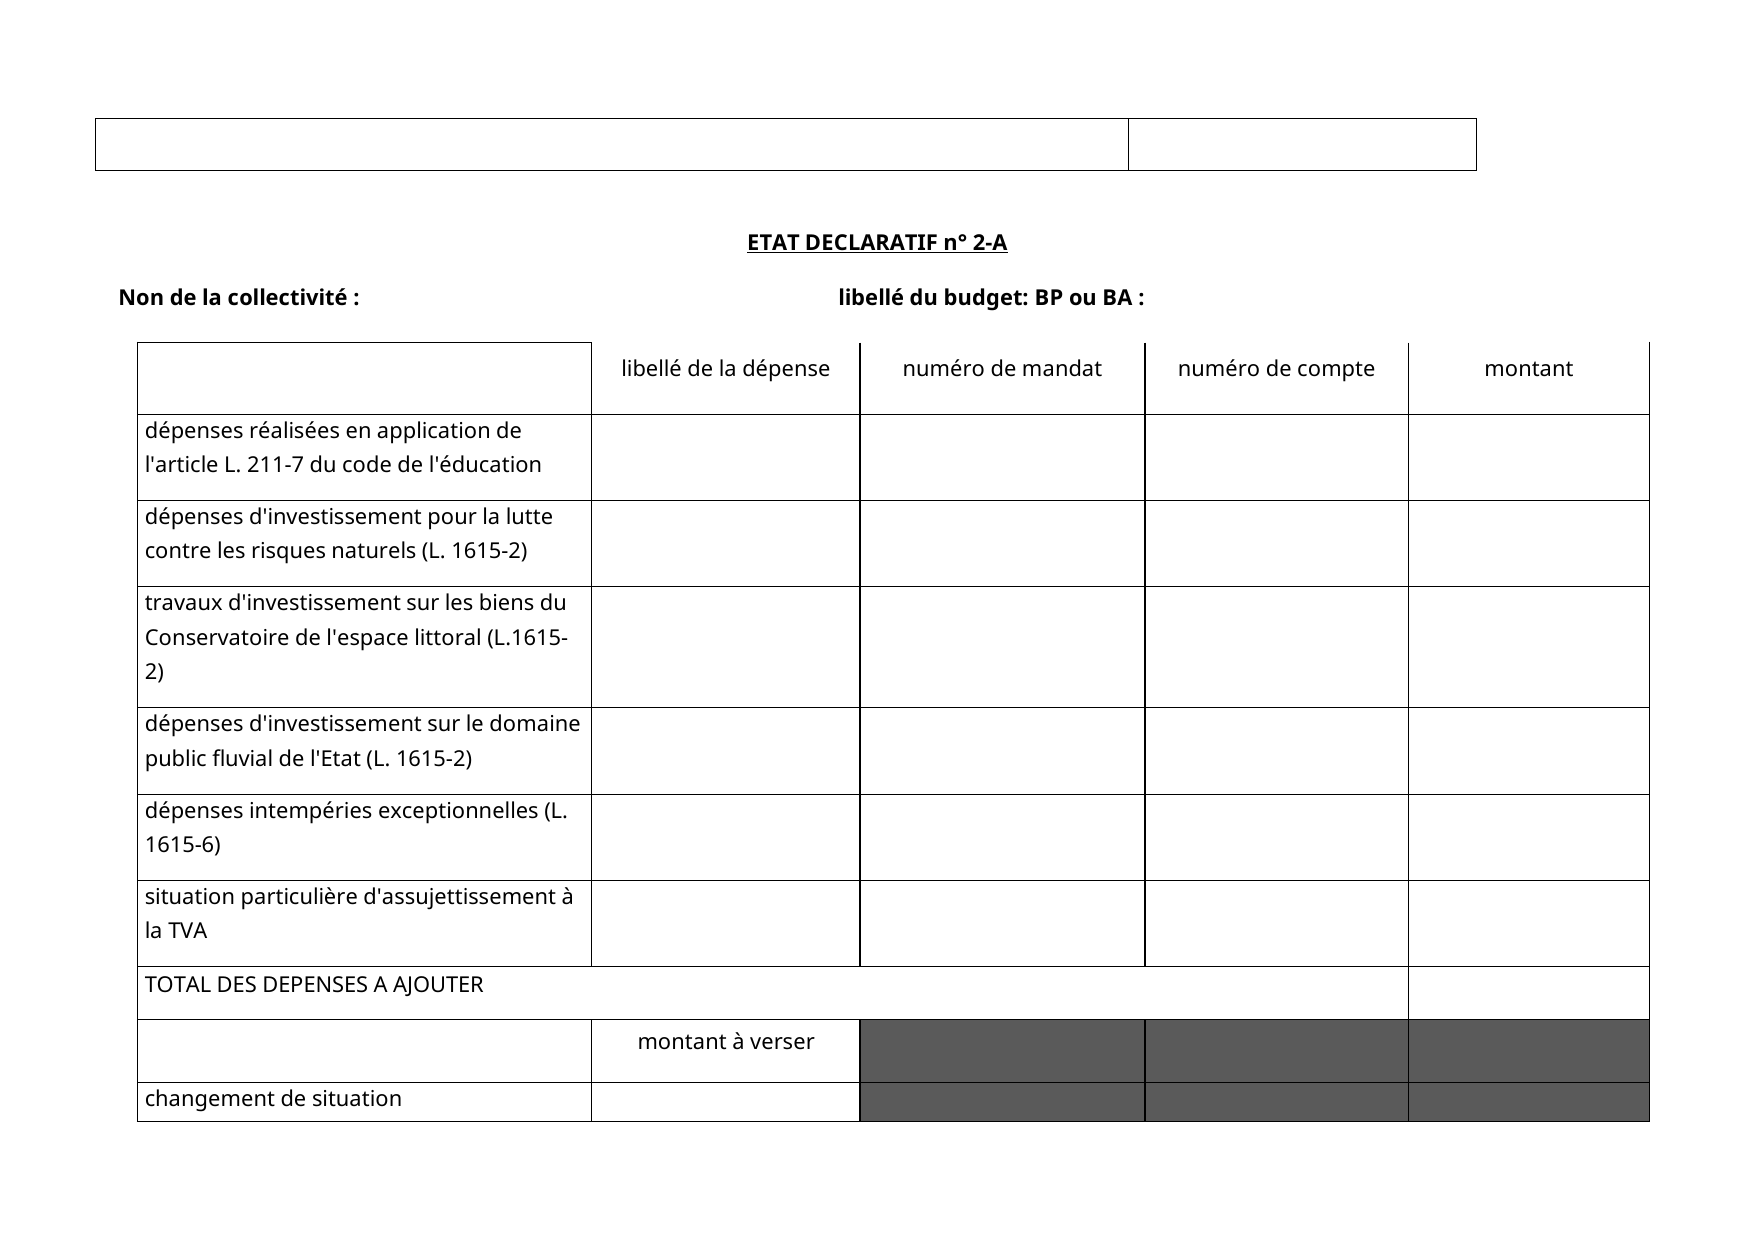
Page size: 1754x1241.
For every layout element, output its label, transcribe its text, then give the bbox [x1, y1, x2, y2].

table_header numéro de mandat [861, 342, 1145, 413]
table_cell [1129, 119, 1476, 170]
table_cell [1146, 881, 1408, 966]
table_cell [96, 119, 1128, 170]
table_cell [1409, 1020, 1649, 1082]
table_cell [592, 881, 859, 966]
table_cell [1146, 415, 1408, 500]
table_cell [861, 415, 1144, 500]
table_cell [1409, 881, 1649, 966]
table_cell [1409, 501, 1649, 586]
table_cell montant à verser [592, 1020, 859, 1082]
table_cell [1146, 587, 1408, 707]
table_cell [138, 1020, 591, 1082]
table_cell [861, 1020, 1144, 1082]
table_cell [861, 501, 1144, 586]
table_cell [592, 795, 859, 880]
table_cell [1409, 967, 1649, 1019]
table_cell travaux d'investissement sur les biens du Conservatoire de l'espace littoral (L.1615-2) [138, 587, 591, 707]
table_cell [592, 1083, 859, 1121]
table_cell [1146, 795, 1408, 880]
table_cell [1146, 1020, 1408, 1082]
table_cell changement de situation [138, 1083, 591, 1121]
table_cell [1146, 501, 1408, 586]
table_cell [592, 708, 859, 793]
table_cell [592, 501, 859, 586]
table_header montant [1409, 342, 1649, 413]
table_cell [592, 415, 859, 500]
table_cell dépenses d'investissement pour la lutte contre les risques naturels (L. 1615-2) [138, 501, 591, 586]
table_cell [1146, 1083, 1408, 1121]
table_cell [861, 587, 1144, 707]
table_cell [1409, 795, 1649, 880]
table_cell TOTAL DES DEPENSES A AJOUTER [138, 967, 1408, 1019]
table_cell dépenses d'investissement sur le domaine public fluvial de l'Etat (L. 1615-2) [138, 708, 591, 793]
table_cell [1409, 1083, 1649, 1121]
table_cell [1409, 708, 1649, 793]
table_cell dépenses intempéries exceptionnelles (L. 1615-6) [138, 795, 591, 880]
table_cell [861, 795, 1144, 880]
text ETAT DECLARATIF n° 2-A [118, 226, 1636, 256]
table_header [138, 343, 591, 413]
table_cell [861, 708, 1144, 793]
table_cell dépenses réalisées en application de l'article L. 211-7 du code de l'éducation [138, 415, 591, 500]
table_cell [1409, 587, 1649, 707]
table_header libellé de la dépense [592, 342, 860, 413]
text Non de la collectivité : libellé du budget: BP ou BA : [118, 282, 1636, 312]
table_cell situation particulière d'assujettissement à la TVA [138, 881, 591, 966]
table_cell [861, 881, 1144, 966]
table_cell [861, 1083, 1144, 1121]
table_cell [592, 587, 859, 707]
table_cell [1409, 415, 1649, 500]
table_cell [1146, 708, 1408, 793]
table_header numéro de compte [1146, 342, 1408, 413]
